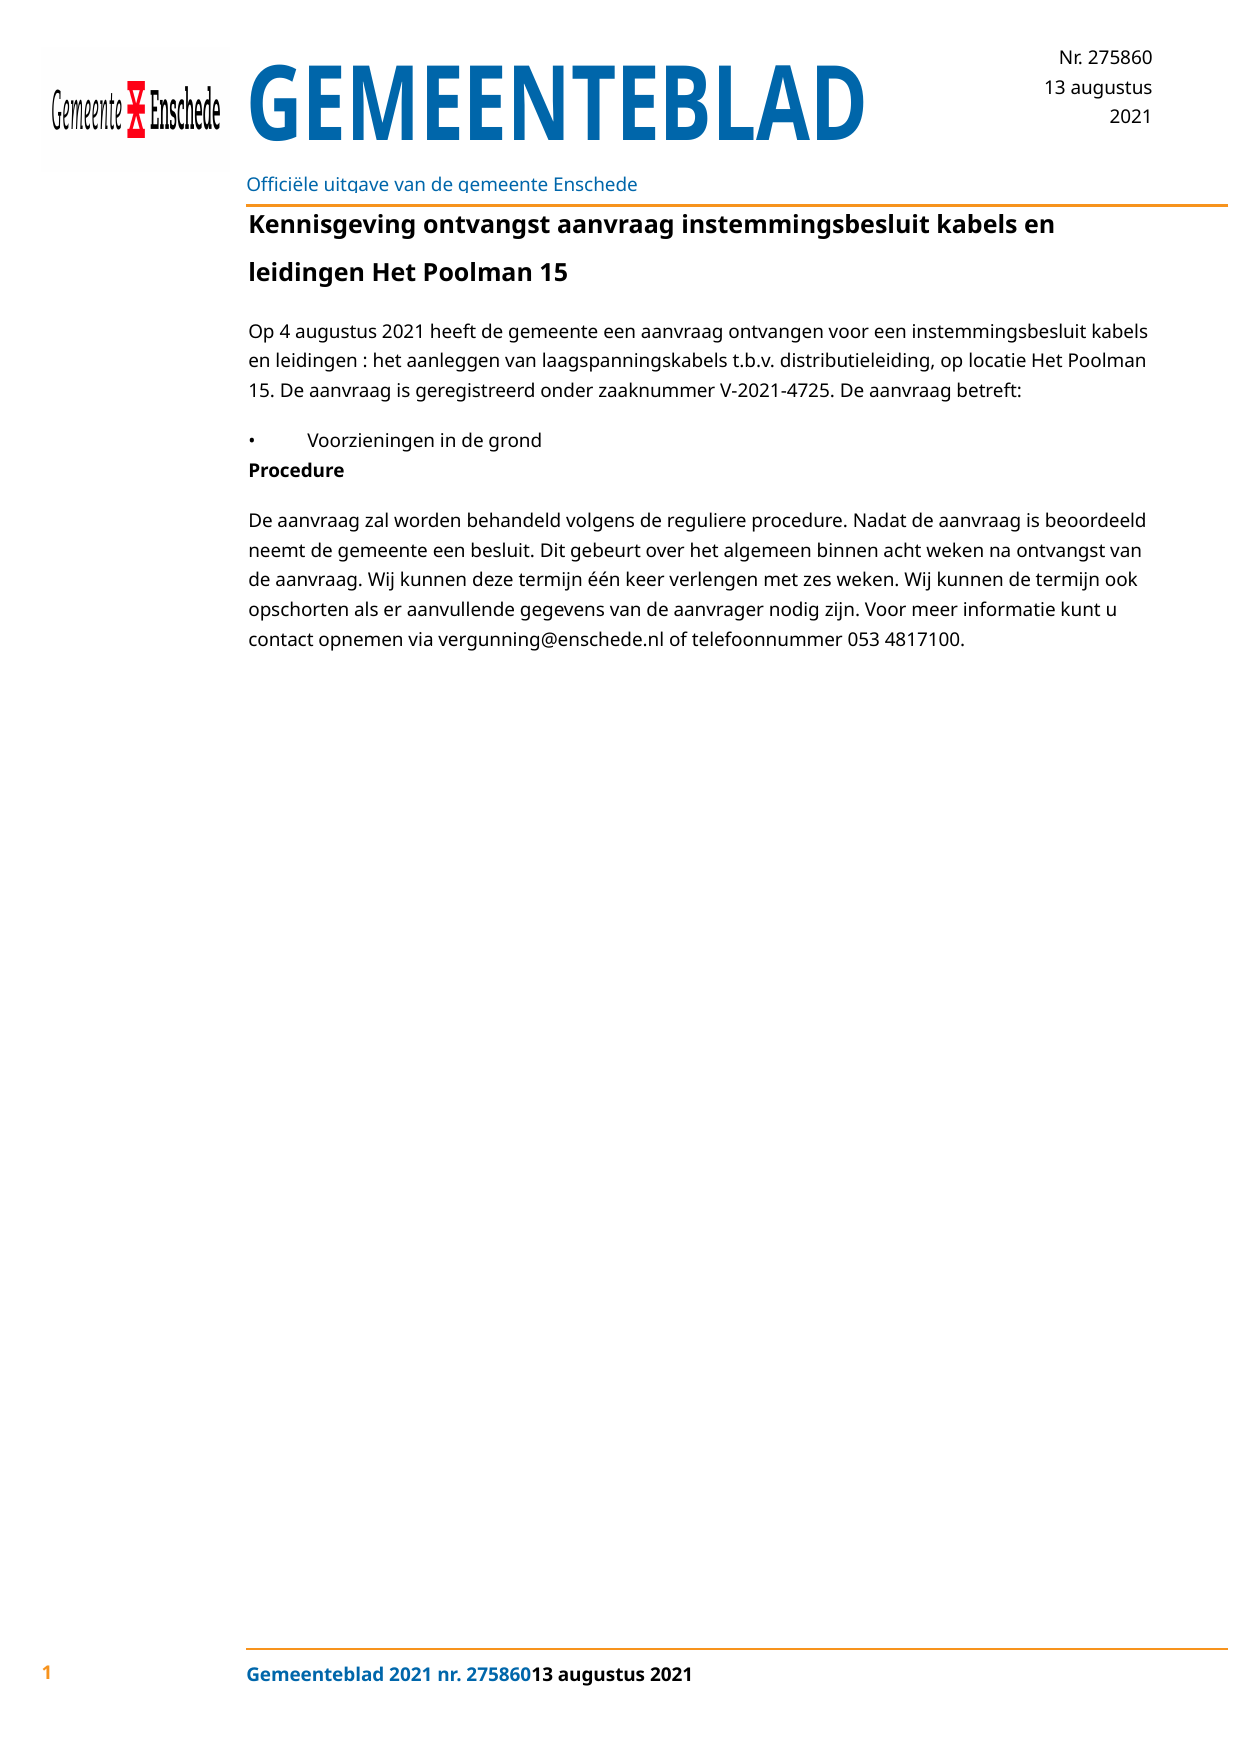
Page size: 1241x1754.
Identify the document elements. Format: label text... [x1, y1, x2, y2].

text Op 4 augustus 2021 heeft de gemeente een aanvraag ontvangen voor een instemmingsbesluit kabels en leidingen : het aanleggen van laagspanningskabels t.b.v. distributieleiding, op locatie Het Poolman 15. De aanvraag is geregistreerd onder zaaknummer V-2021-4725. De aanvraag betreft: [248, 318, 1152, 403]
picture [41, 47, 231, 172]
text Kennisgeving ontvangst aanvraag instemmingsbesluit kabels en leidingen Het Poolman 15 [248, 207, 1152, 288]
text De aanvraag zal worden behandeld volgens de reguliere procedure. Nadat de aanvraag is beoordeeld neemt de gemeente een besluit. Dit gebeurt over het algemeen binnen acht weken na ontvangst van de aanvraag. Wij kunnen deze termijn één keer verlengen met zes weken. Wij kunnen de termijn ook opschorten als er aanvullende gegevens van de aanvrager nodig zijn. Voor meer informatie kunt u contact opnemen via vergunning@enschede.nl of telefoonnummer 053 4817100. [248, 507, 1152, 652]
text Procedure [248, 457, 1152, 483]
list Voorzieningen in de grond [248, 427, 1152, 453]
